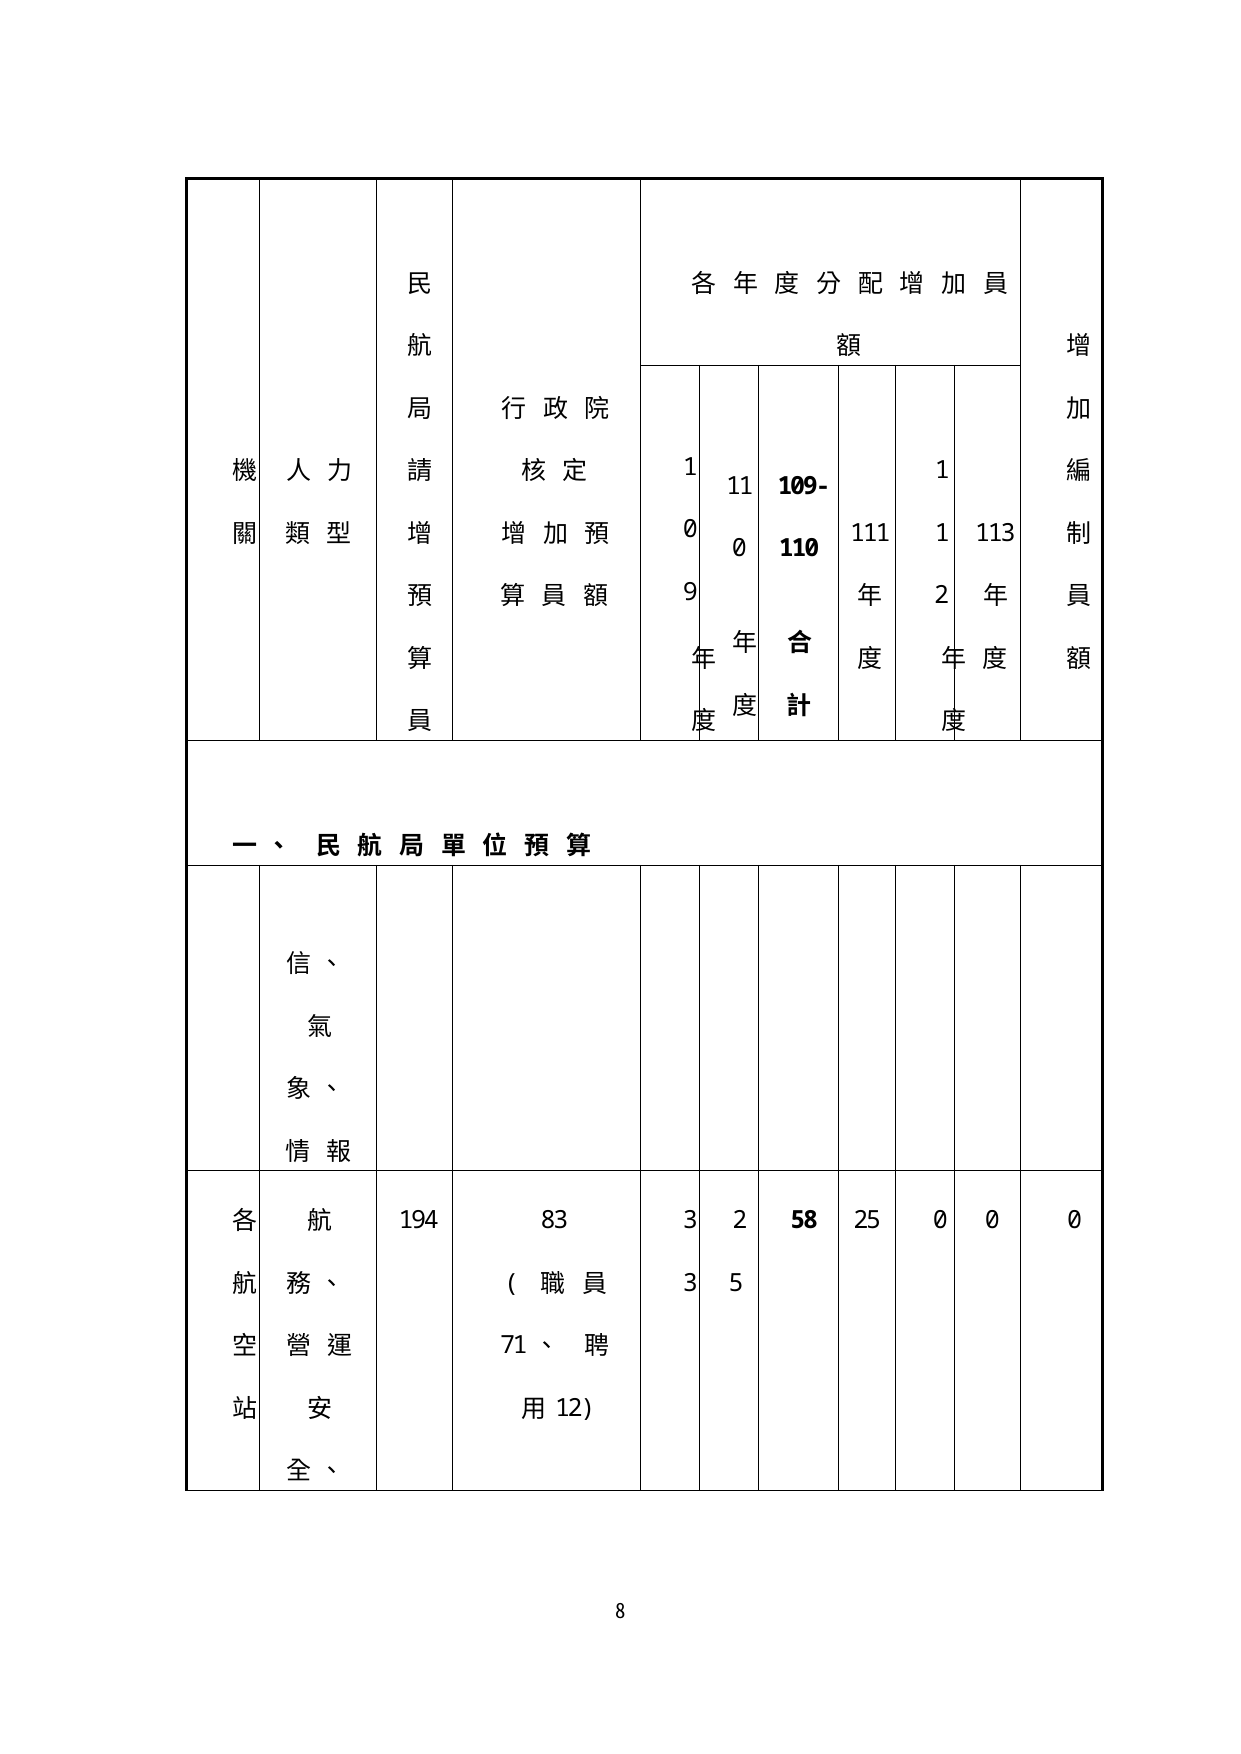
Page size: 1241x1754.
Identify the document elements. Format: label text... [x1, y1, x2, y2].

table_cell [1021, 866, 1101, 1170]
table_cell 58 [759, 1171, 838, 1490]
table_header 增加 編制 員額 [1021, 180, 1101, 740]
table_cell [641, 866, 699, 1170]
table_cell [955, 866, 1020, 1170]
table_header 各年度分配增加員額 [641, 180, 1020, 365]
table_cell 一、民航局單位預算 [188, 741, 1101, 865]
table_cell 112 年度 [896, 366, 954, 740]
table_cell 83 (職員71、聘用12) [453, 1171, 640, 1490]
table_cell 0 [896, 1171, 954, 1490]
table_cell 109-110 合計 [759, 366, 838, 740]
table_header 人力類型 [260, 180, 376, 740]
table_header 民航局請增預算員額 [377, 180, 452, 740]
table_cell 110 年度 [700, 366, 758, 740]
table_cell 113 年度 [955, 366, 1020, 740]
table_cell [896, 866, 954, 1170]
table_cell 0 [1021, 1171, 1101, 1490]
table_header 行政院核定 增加預算員額 [453, 180, 640, 740]
table_header 機關 [188, 180, 259, 740]
table_cell [453, 866, 640, 1170]
table_cell 111 年度 [839, 366, 895, 740]
table_cell 25 [839, 1171, 895, 1490]
table_cell 航務、營運安全、 [260, 1171, 376, 1490]
table_cell 0 [955, 1171, 1020, 1490]
table_cell 各航空站 [188, 1171, 259, 1490]
table_cell 109 年度 [641, 366, 699, 740]
table_cell [759, 866, 838, 1170]
table_cell [839, 866, 895, 1170]
table_cell 194 [377, 1171, 452, 1490]
table_cell 25 [700, 1171, 758, 1490]
table_cell [188, 866, 259, 1170]
table_cell 信、氣象、情報 [260, 866, 376, 1170]
table_cell [700, 866, 758, 1170]
table_cell [377, 866, 452, 1170]
table_cell 33 [641, 1171, 699, 1490]
